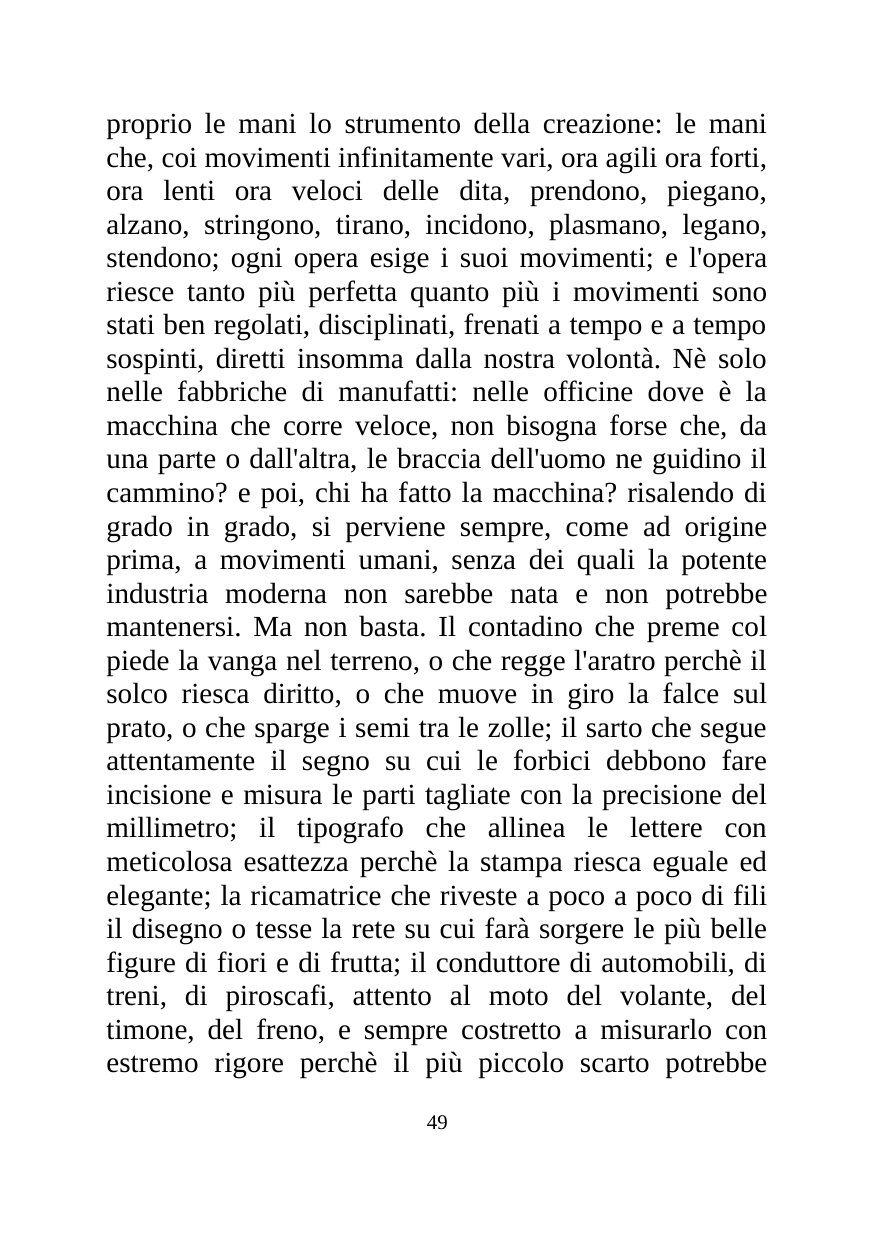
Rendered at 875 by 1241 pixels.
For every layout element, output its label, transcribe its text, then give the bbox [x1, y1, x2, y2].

text proprio le mani lo strumento della creazione: le mani che, coi movimenti infinitamente vari, ora agili ora forti, ora lenti ora veloci delle dita, prendono, piegano, alzano, stringono, tirano, incidono, plasmano, legano, stendono; ogni opera esige i suoi movimenti; e l'opera riesce tanto più perfetta quanto più i movimenti sono stati ben regolati, disciplinati, frenati a tempo e a tempo sospinti, diretti insomma dalla nostra volontà. Nè solo nelle fabbriche di manufatti: nelle officine dove è la macchina che corre veloce, non bisogna forse che, da una parte o dall'altra, le braccia dell'uomo ne guidino il cammino? e poi, chi ha fatto la macchina? risalendo di grado in grado, si perviene sempre, come ad origine prima, a movimenti umani, senza dei quali la potente industria moderna non sarebbe nata e non potrebbe mantenersi. Ma non basta. Il contadino che preme col piede la vanga nel terreno, o che regge l'aratro perchè il solco riesca diritto, o che muove in giro la falce sul prato, o che sparge i semi tra le zolle; il sarto che segue attentamente il segno su cui le forbici debbono fare incisione e misura le parti tagliate con la precisione del millimetro; il tipografo che allinea le lettere con meticolosa esattezza perchè la stampa riesca eguale ed elegante; la ricamatrice che riveste a poco a poco di fili il disegno o tesse la rete su cui farà sorgere le più belle figure di fiori e di frutta; il conduttore di automobili, di treni, di piroscafi, attento al moto del volante, del timone, del freno, e sempre costretto a misurarlo con estremo rigore perchè il più piccolo scarto potrebbe [106, 106, 768, 1079]
